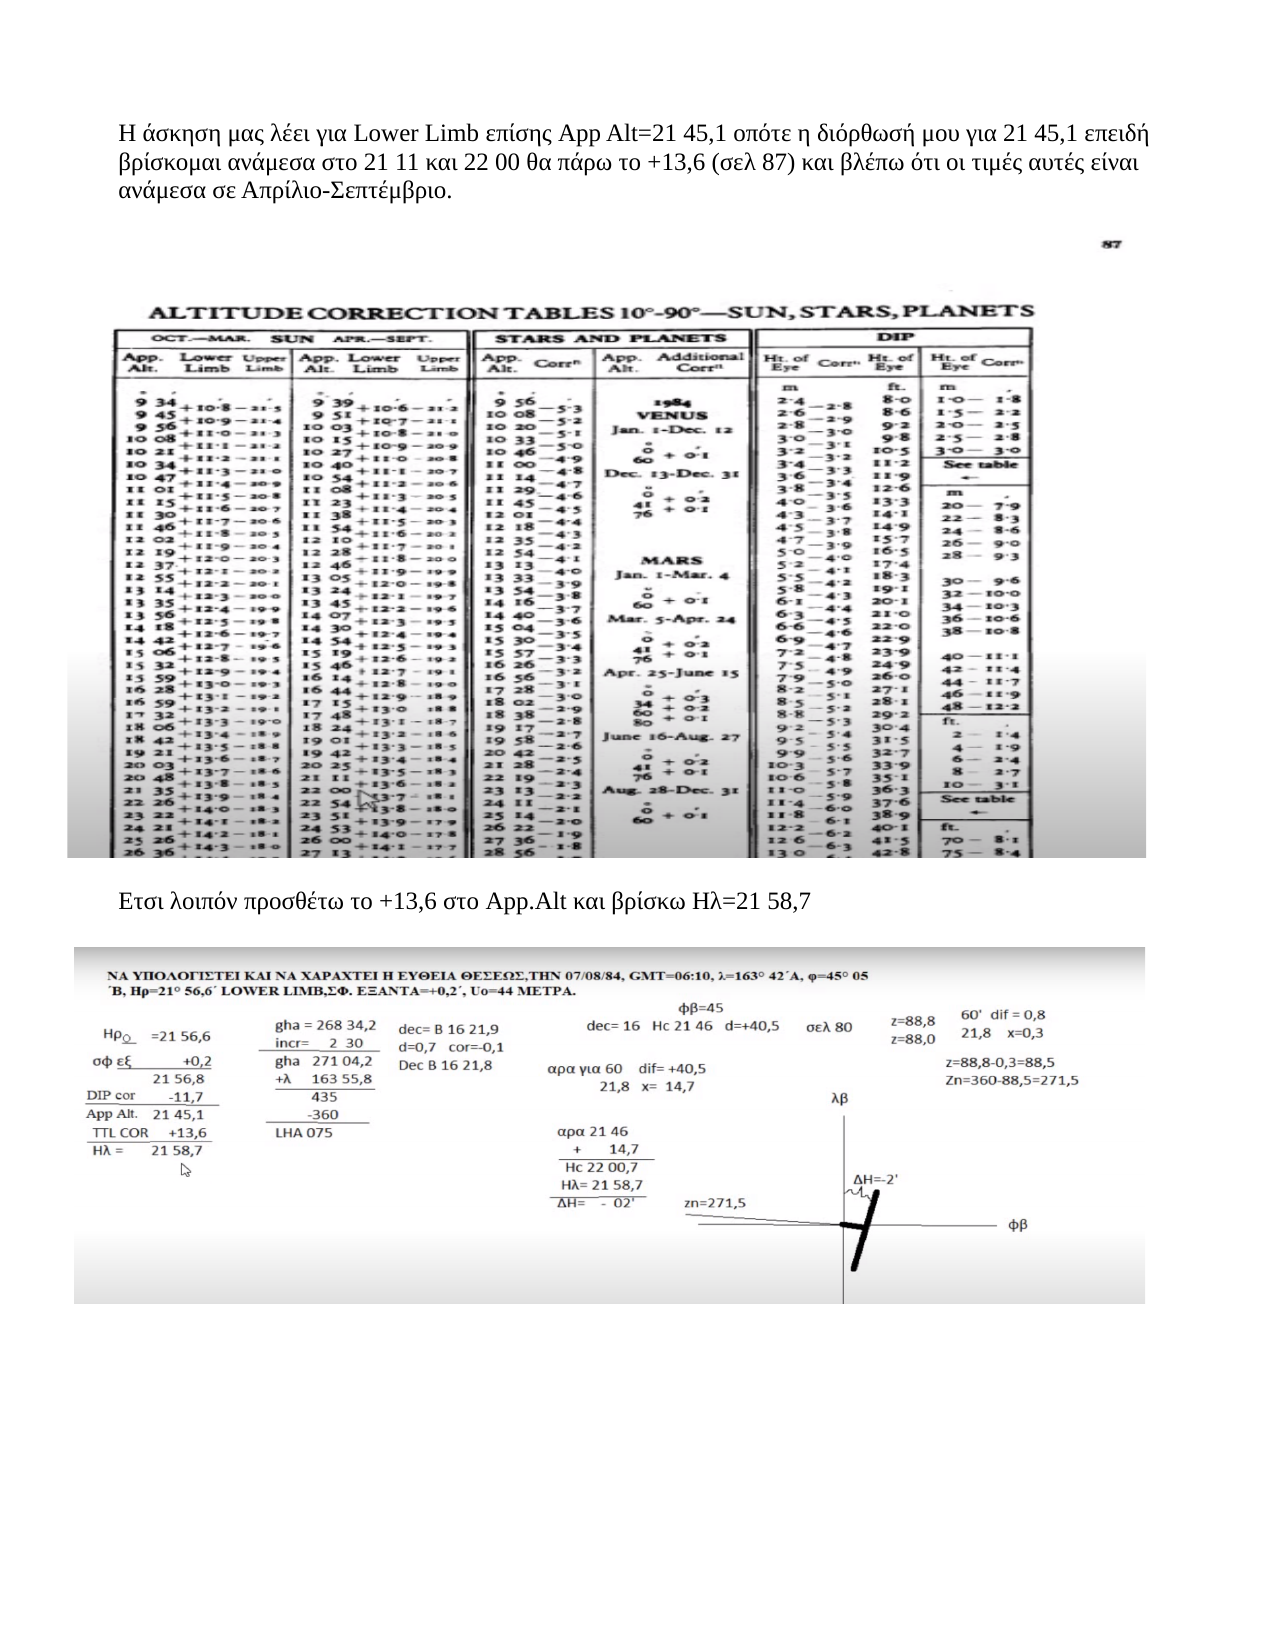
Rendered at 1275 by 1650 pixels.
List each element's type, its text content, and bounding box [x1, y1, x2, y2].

text Ετσι λοιπόν προσθέτω το +13,6 στο App.Alt και βρίσκω Ηλ=21 58,7 [118, 886, 1157, 915]
picture [67, 230, 1147, 858]
text Η άσκηση μας λέει για Lower Limb επίσης App Alt=21 45,1 οπότε η διόρθωσή μου για 21 45,1 επειδή βρίσκομαι ανάμεσα στο 21 11 και 22 00 θα πάρω το +13,6 (σελ 87) και βλέπω ότι οι τιμές αυτές είναι ανάμεσα σε Απρίλιο-Σεπτέμβριο. [118, 118, 1157, 204]
picture [74, 947, 1146, 1304]
